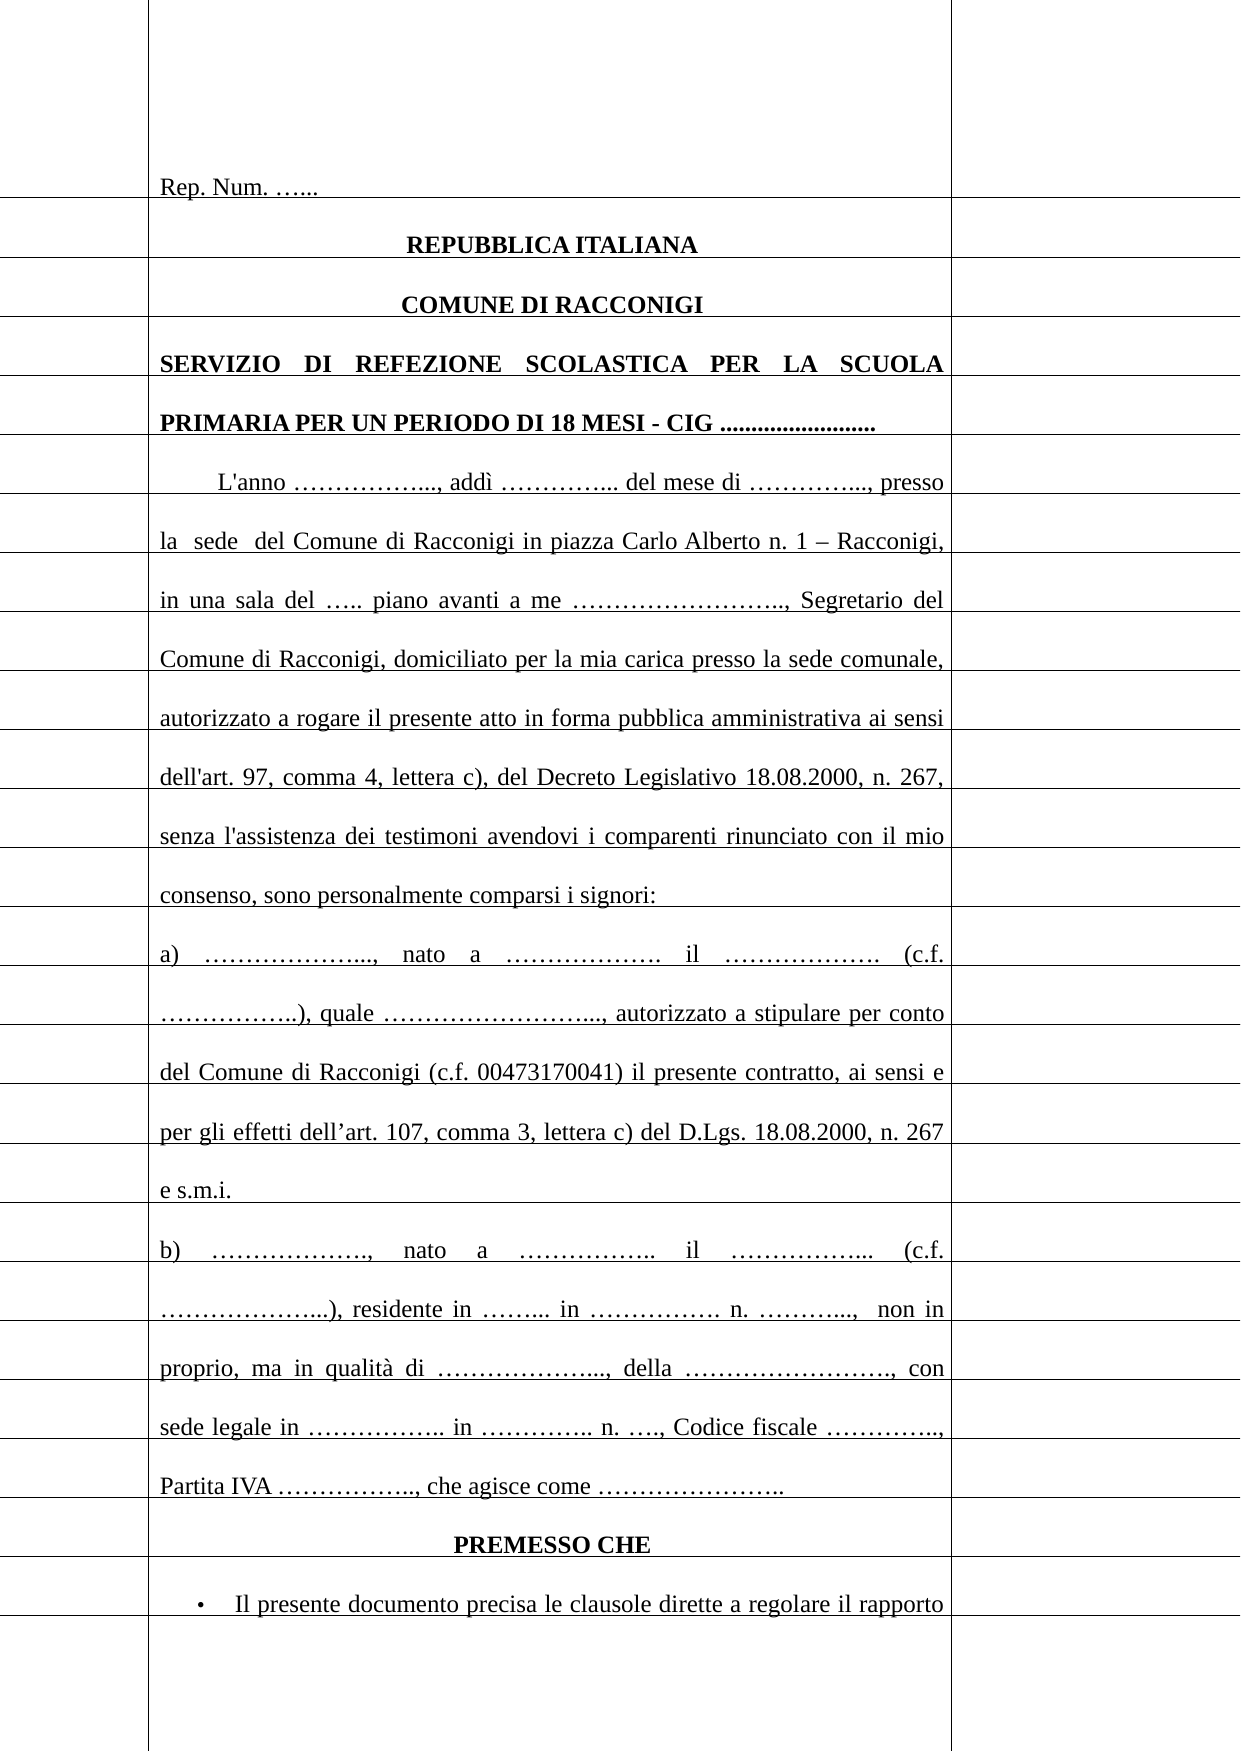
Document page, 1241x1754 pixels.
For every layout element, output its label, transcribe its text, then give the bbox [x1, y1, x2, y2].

text a) ………………..., nato a ………………. il ………………. (c.f. [159, 916, 945, 965]
text ………………...), residente in ……... in ……………. n. ………..., non in [159, 1262, 945, 1320]
text [159, 198, 945, 207]
text [159, 1557, 945, 1565]
text REPUBBLICA ITALIANA [159, 207, 945, 257]
text dell'art. 97, comma 4, lettera c), del Decreto Legislativo 18.08.2000, n. 267, [159, 730, 945, 788]
list Il presente documento precisa le clausole dirette a regolare il rapporto [197, 1565, 945, 1615]
text Rep. Num. …... [159, 148, 945, 197]
text COMUNE DI RACCONIGI [159, 266, 945, 316]
text PREMESSO CHE [159, 1506, 945, 1556]
text la sede del Comune di Racconigi in piazza Carlo Alberto n. 1 – Racconigi, [159, 494, 945, 552]
text consenso, sono personalmente comparsi i signori: [159, 848, 945, 906]
text del Comune di Racconigi (c.f. 00473170041) il presente contratto, ai sensi e [159, 1025, 945, 1083]
text PRIMARIA PER UN PERIODO DI 18 MESI - CIG ......................... [159, 376, 945, 434]
text [159, 258, 945, 266]
text in una sala del ….. piano avanti a me …………………….., Segretario del [159, 553, 945, 611]
text per gli effetti dell’art. 107, comma 3, lettera c) del D.Lgs. 18.08.2000, n. 267 [159, 1084, 945, 1143]
text senza l'assistenza dei testimoni avendovi i comparenti rinunciato con il mio [159, 789, 945, 847]
text L'anno ……………..., addì …………... del mese di …………..., presso [159, 443, 945, 493]
text proprio, ma in qualità di ………………..., della ……………………., con [159, 1321, 945, 1379]
text SERVIZIO DI REFEZIONE SCOLASTICA PER LA SCUOLA [159, 325, 945, 375]
list [197, 1616, 945, 1624]
text [159, 317, 945, 325]
text b) ………………., nato a …………….. il ……………... (c.f. [159, 1211, 945, 1261]
text e s.m.i. [159, 1144, 945, 1202]
text [159, 435, 945, 443]
text autorizzato a rogare il presente atto in forma pubblica amministrativa ai sensi [159, 671, 945, 729]
text sede legale in …………….. in ………….. n. …., Codice fiscale ………….., [159, 1380, 945, 1438]
text Comune di Racconigi, domiciliato per la mia carica presso la sede comunale, [159, 612, 945, 670]
text Partita IVA …………….., che agisce come ………………….. [159, 1439, 945, 1497]
text [159, 1498, 945, 1506]
text ……………..), quale ……………………..., autorizzato a stipulare per conto [159, 966, 945, 1024]
text [159, 1203, 945, 1211]
